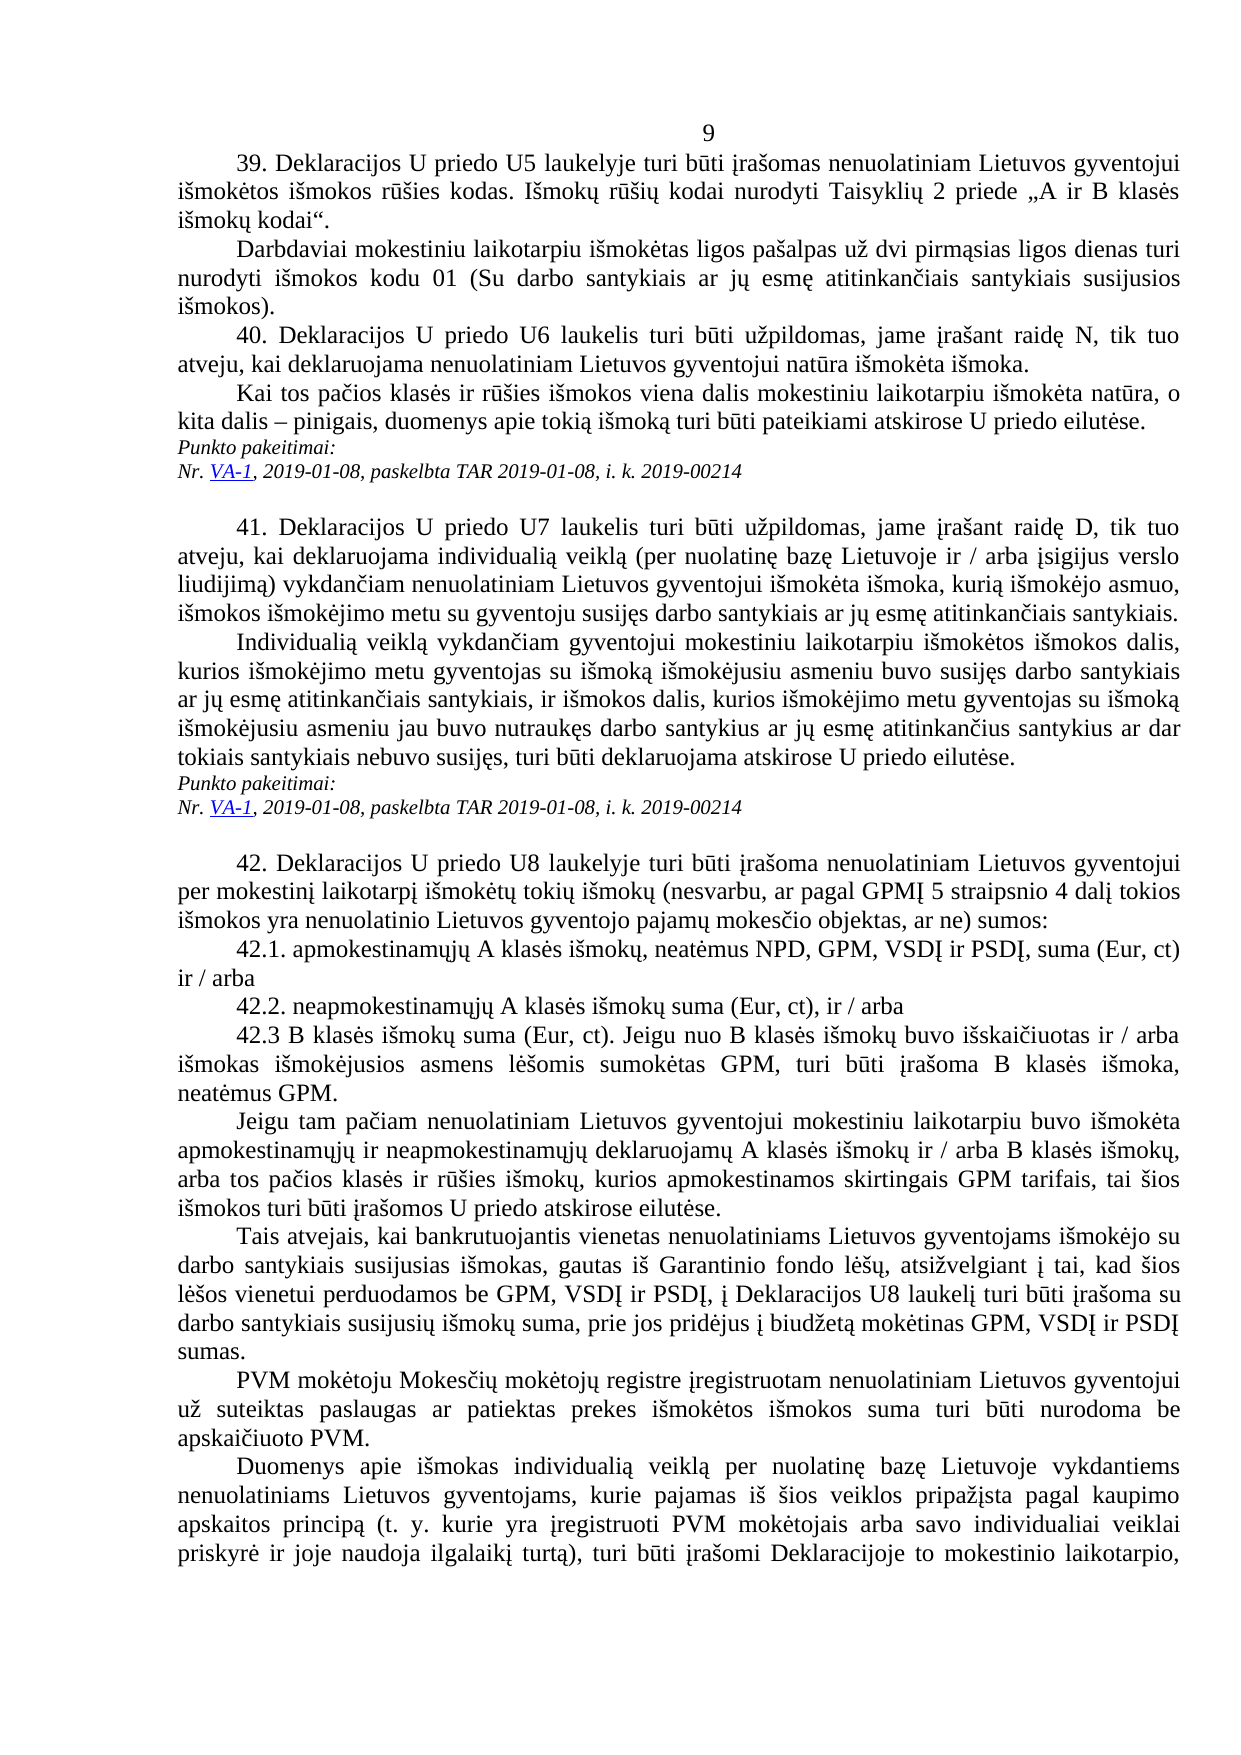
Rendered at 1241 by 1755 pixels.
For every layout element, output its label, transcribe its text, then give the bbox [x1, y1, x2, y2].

text Kai tos pačios klasės ir rūšies išmokos viena dalis mokestiniu laikotarpiu išmokėta natūra, o kita dalis – pinigais, duomenys apie tokią išmoką turi būti pateikiami atskirose U priedo eilutėse. [177, 378, 1181, 435]
text PVM mokėtoju Mokesčių mokėtojų registre įregistruotam nenuolatiniam Lietuvos gyventojui už suteiktas paslaugas ar patiektas prekes išmokėtos išmokos suma turi būti nurodoma be apskaičiuoto PVM. [177, 1365, 1181, 1451]
text 42.3 B klasės išmokų suma (Eur, ct). Jeigu nuo B klasės išmokų buvo išskaičiuotas ir / arba išmokas išmokėjusios asmens lėšomis sumokėtas GPM, turi būti įrašoma B klasės išmoka, neatėmus GPM. [177, 1020, 1181, 1106]
text Punkto pakeitimai: [177, 435, 1181, 459]
text Duomenys apie išmokas individualią veiklą per nuolatinę bazę Lietuvoje vykdantiems nenuolatiniams Lietuvos gyventojams, kurie pajamas iš šios veiklos pripažįsta pagal kaupimo apskaitos principą (t. y. kurie yra įregistruoti PVM mokėtojais arba savo individualiai veiklai priskyrė ir joje naudoja ilgalaikį turtą), turi būti įrašomi Deklaracijoje to mokestinio laikotarpio, [177, 1451, 1181, 1566]
text Tais atvejais, kai bankrutuojantis vienetas nenuolatiniams Lietuvos gyventojams išmokėjo su darbo santykiais susijusias išmokas, gautas iš Garantinio fondo lėšų, atsižvelgiant į tai, kad šios lėšos vienetui perduodamos be GPM, VSDĮ ir PSDĮ, į Deklaracijos U8 laukelį turi būti įrašoma su darbo santykiais susijusių išmokų suma, prie jos pridėjus į biudžetą mokėtinas GPM, VSDĮ ir PSDĮ sumas. [177, 1221, 1181, 1365]
text 39. Deklaracijos U priedo U5 laukelyje turi būti įrašomas nenuolatiniam Lietuvos gyventojui išmokėtos išmokos rūšies kodas. Išmokų rūšių kodai nurodyti Taisyklių 2 priede „A ir B klasės išmokų kodai“. [177, 148, 1181, 234]
text 42.2. neapmokestinamųjų A klasės išmokų suma (Eur, ct), ir / arba [177, 991, 1181, 1020]
text 42.1. apmokestinamųjų A klasės išmokų, neatėmus NPD, GPM, VSDĮ ir PSDĮ, suma (Eur, ct) ir / arba [177, 934, 1181, 991]
text Jeigu tam pačiam nenuolatiniam Lietuvos gyventojui mokestiniu laikotarpiu buvo išmokėta apmokestinamųjų ir neapmokestinamųjų deklaruojamų A klasės išmokų ir / arba B klasės išmokų, arba tos pačios klasės ir rūšies išmokų, kurios apmokestinamos skirtingais GPM tarifais, tai šios išmokos turi būti įrašomos U priedo atskirose eilutėse. [177, 1106, 1181, 1221]
text Individualią veiklą vykdančiam gyventojui mokestiniu laikotarpiu išmokėtos išmokos dalis, kurios išmokėjimo metu gyventojas su išmoką išmokėjusiu asmeniu buvo susijęs darbo santykiais ar jų esmę atitinkančiais santykiais, ir išmokos dalis, kurios išmokėjimo metu gyventojas su išmoką išmokėjusiu asmeniu jau buvo nutraukęs darbo santykius ar jų esmę atitinkančius santykius ar dar tokiais santykiais nebuvo susijęs, turi būti deklaruojama atskirose U priedo eilutėse. [177, 627, 1181, 771]
text Punkto pakeitimai: [177, 771, 1181, 795]
text Nr. VA-1, 2019-01-08, paskelbta TAR 2019-01-08, i. k. 2019-00214 [177, 459, 1181, 483]
text Nr. VA-1, 2019-01-08, paskelbta TAR 2019-01-08, i. k. 2019-00214 [177, 795, 1181, 819]
text 40. Deklaracijos U priedo U6 laukelis turi būti užpildomas, jame įrašant raidę N, tik tuo atveju, kai deklaruojama nenuolatiniam Lietuvos gyventojui natūra išmokėta išmoka. [177, 320, 1181, 378]
text 42. Deklaracijos U priedo U8 laukelyje turi būti įrašoma nenuolatiniam Lietuvos gyventojui per mokestinį laikotarpį išmokėtų tokių išmokų (nesvarbu, ar pagal GPMĮ 5 straipsnio 4 dalį tokios išmokos yra nenuolatinio Lietuvos gyventojo pajamų mokesčio objektas, ar ne) sumos: [177, 848, 1181, 934]
text 41. Deklaracijos U priedo U7 laukelis turi būti užpildomas, jame įrašant raidę D, tik tuo atveju, kai deklaruojama individualią veiklą (per nuolatinę bazę Lietuvoje ir / arba įsigijus verslo liudijimą) vykdančiam nenuolatiniam Lietuvos gyventojui išmokėta išmoka, kurią išmokėjo asmuo, išmokos išmokėjimo metu su gyventoju susijęs darbo santykiais ar jų esmę atitinkančiais santykiais. [177, 512, 1181, 627]
text Darbdaviai mokestiniu laikotarpiu išmokėtas ligos pašalpas už dvi pirmąsias ligos dienas turi nurodyti išmokos kodu 01 (Su darbo santykiais ar jų esmę atitinkančiais santykiais susijusios išmokos). [177, 234, 1181, 320]
